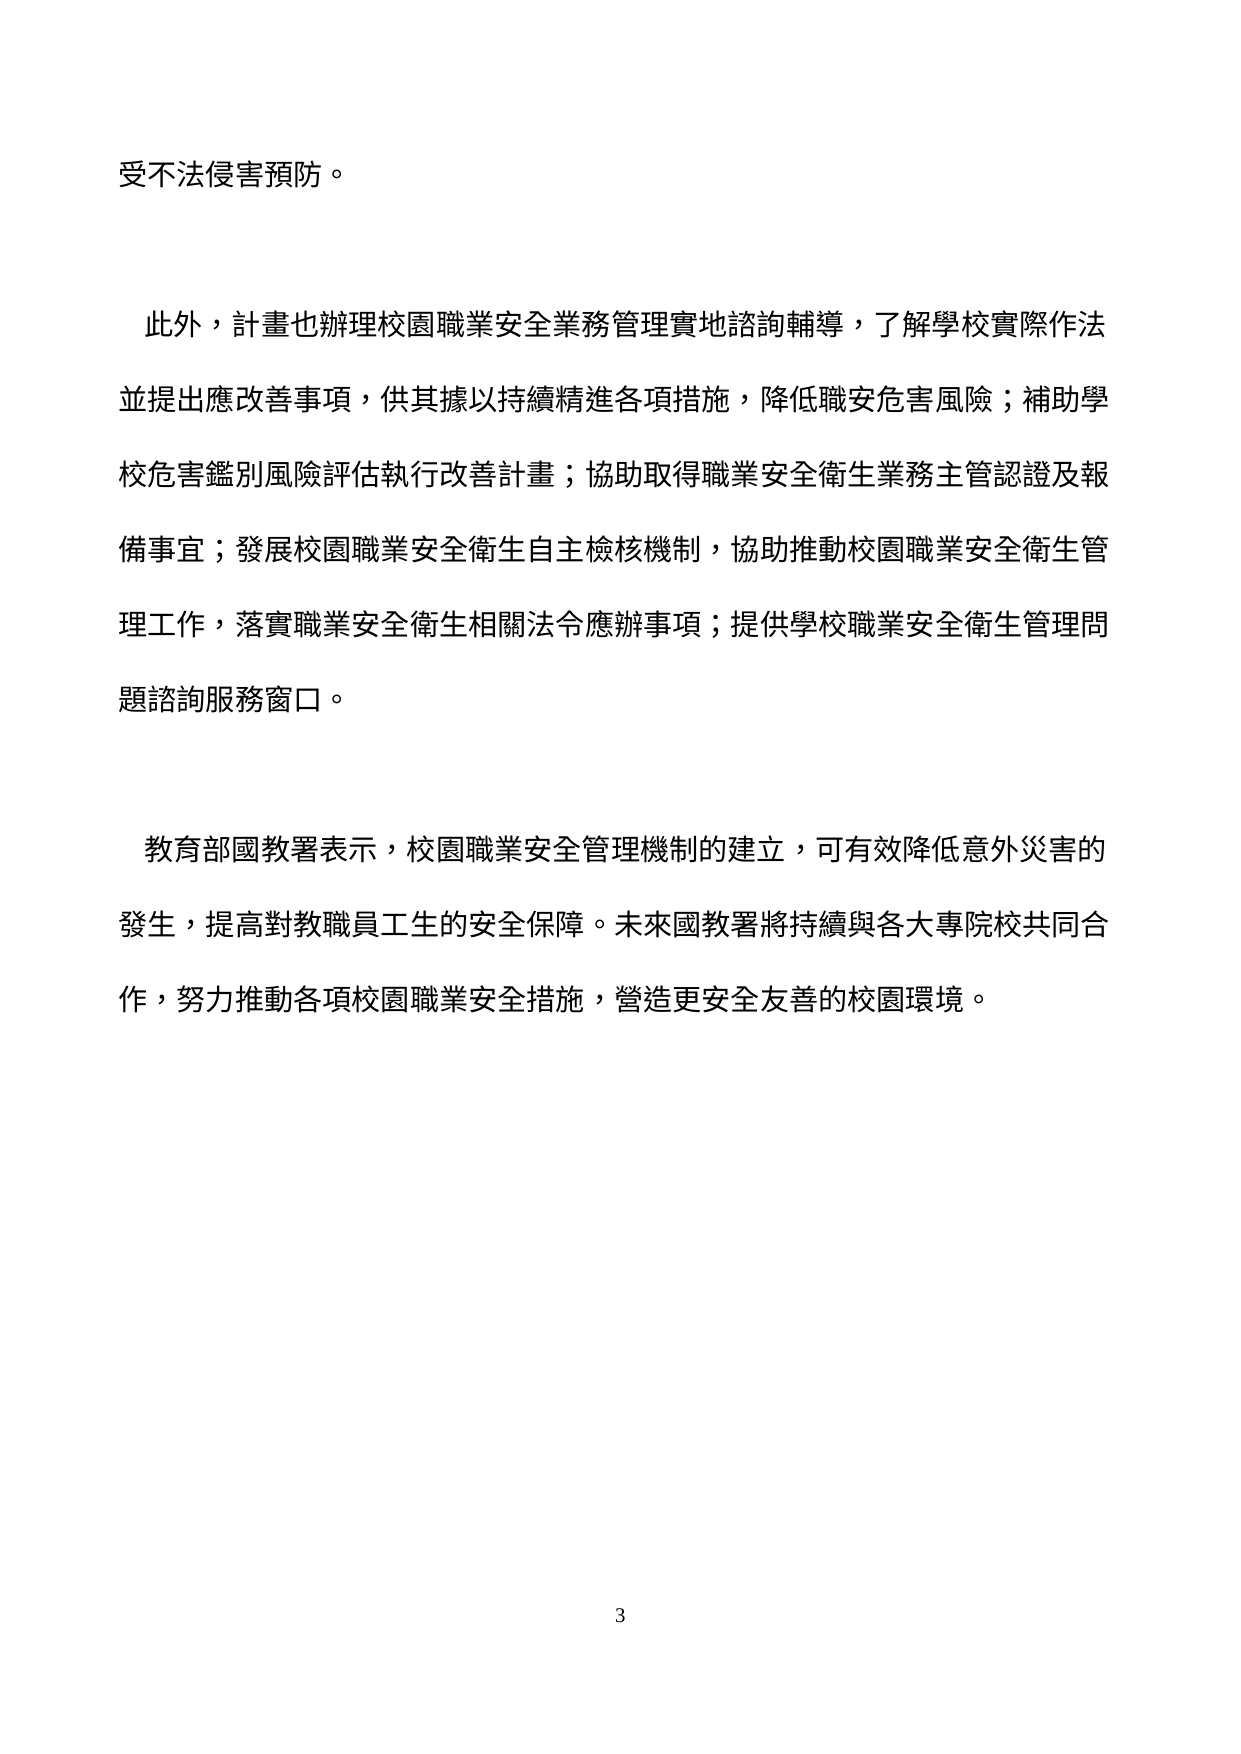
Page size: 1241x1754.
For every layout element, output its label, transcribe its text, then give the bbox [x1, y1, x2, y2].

text 此外，計畫也辦理校園職業安全業務管理實地諮詢輔導，了解學校實際作法並提出應改善事項，供其據以持續精進各項措施，降低職安危害風險；補助學校危害鑑別風險評估執行改善計畫；協助取得職業安全衛生業務主管認證及報備事宜；發展校園職業安全衛生自主檢核機制，協助推動校園職業安全衛生管理工作，落實職業安全衛生相關法令應辦事項；提供學校職業安全衛生管理問題諮詢服務窗口。 [118, 279, 1122, 729]
text 教育部國教署表示，校園職業安全管理機制的建立，可有效降低意外災害的發生，提高對教職員工生的安全保障。未來國教署將持續與各大專院校共同合作，努力推動各項校園職業安全措施，營造更安全友善的校園環境。 [118, 804, 1122, 1029]
text 輔導重點以20項校園安全管理規章為範圍，包括：1.職業安全衛生管理計畫。2.職業安全衛生管理規章。3.安全衛生工作守則。4.職業安全衛生作業標準。5.教育訓練。6.採購安全衛生管理。7.承攬商安全衛生管理。8.危害鑑別與風險評估執行。9.人因性危害防止。10.母性特別保護危害預職業安全衛生管理計畫。11.危害通識。12.自動檢查。13.作業環境測定。14.個人安全衛生防護器具管理。15.教職員工健康管理。16.緊急應變。17.職業災害事故調查及處理業安全衛生管理計畫。18.變更管理19.異常工作負荷促發疾病預防。20.執行職務遭受不法侵害預防。 [118, 129, 1122, 204]
